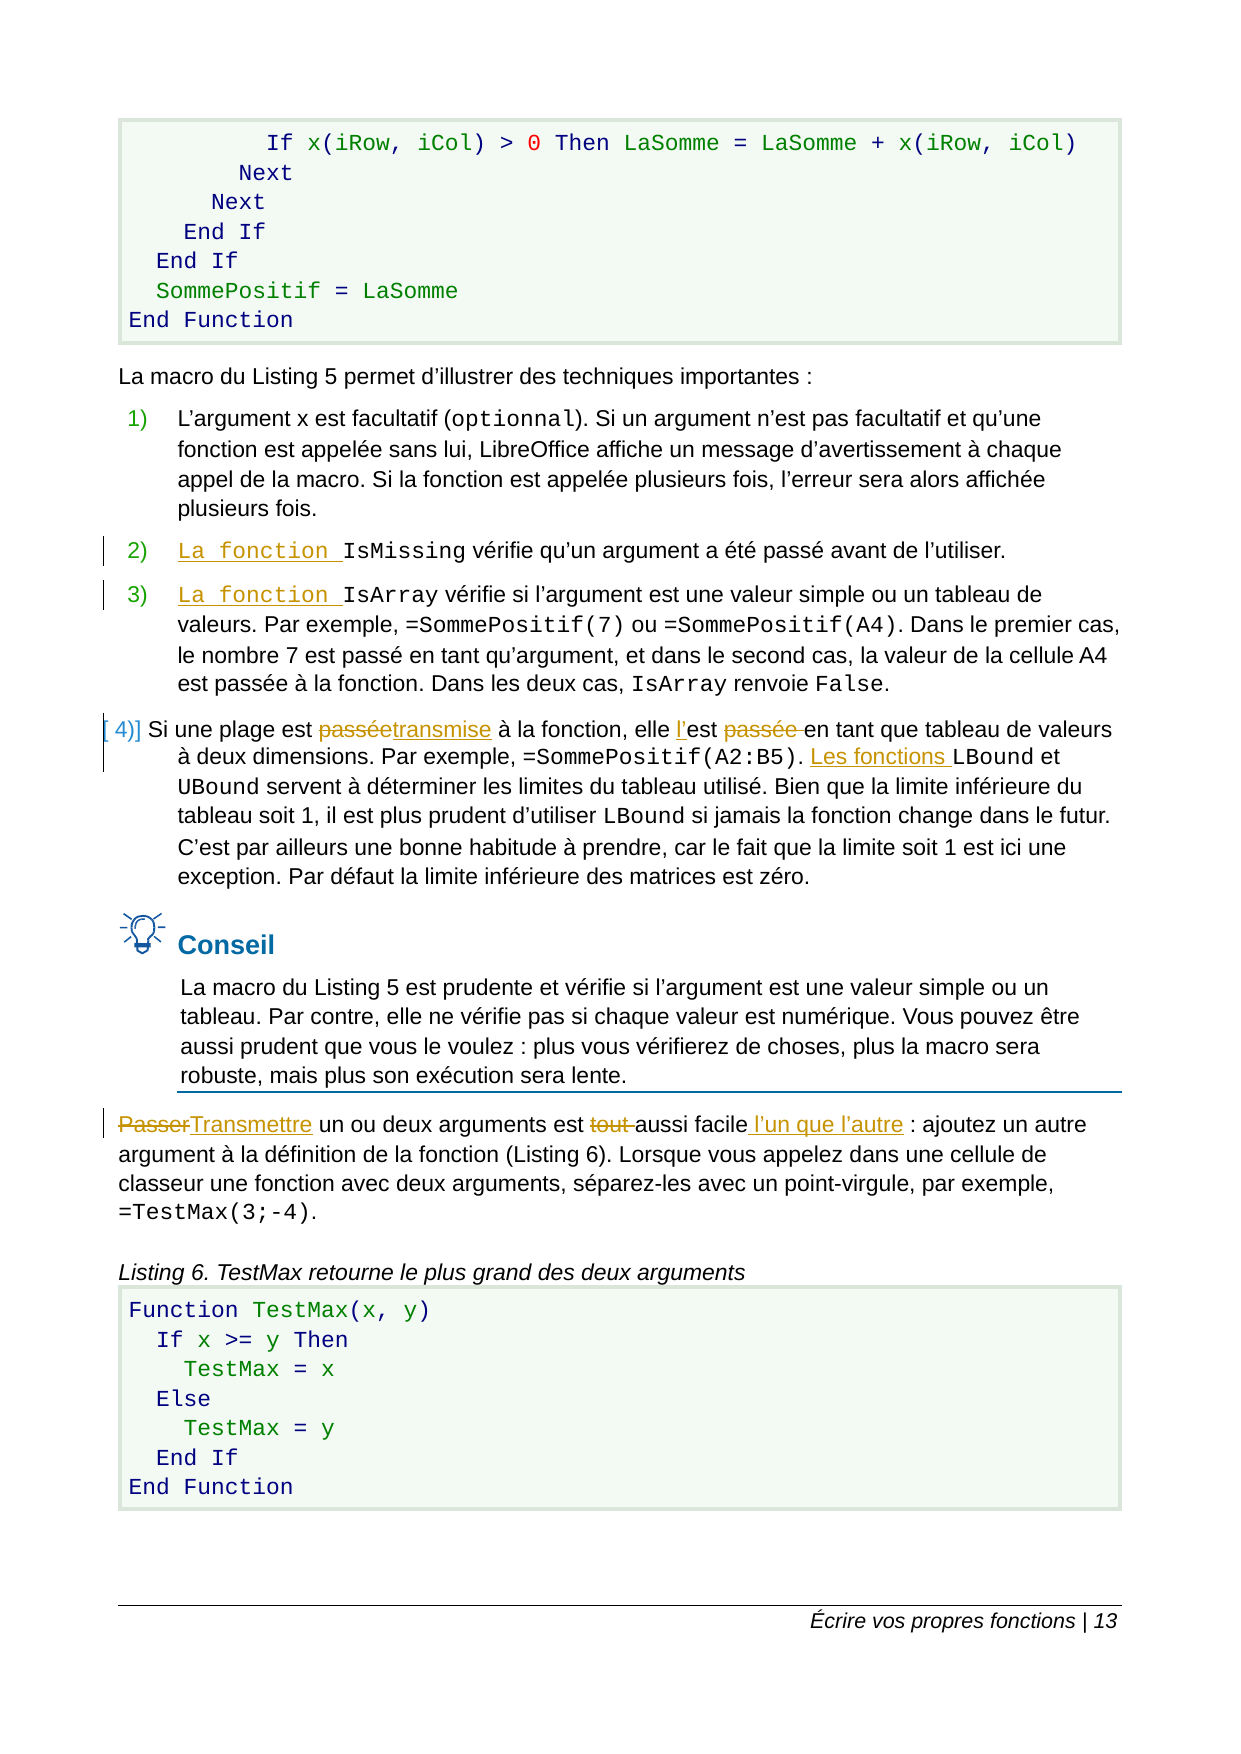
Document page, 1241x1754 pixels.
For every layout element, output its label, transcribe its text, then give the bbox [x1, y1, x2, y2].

text TestMax = x [122, 1344, 1118, 1373]
text Listing 6. TestMax retourne le plus grand des deux arguments [118, 1255, 1122, 1285]
text End If [122, 1432, 1118, 1462]
list La fonction IsMissing vérifie qu’un argument a été passé avant de l’utiliser. [148, 536, 1122, 566]
text TestMax = y [122, 1403, 1118, 1432]
text Function TestMax(x, y) [122, 1289, 1118, 1314]
text If x(iRow, iCol) > 0 Then LaSomme = LaSomme + x(iRow, iCol) Next Next End If End If SommePositif = LaSomme End Function [122, 122, 1118, 341]
list Conseil [118, 912, 1122, 960]
text If x >= y Then [122, 1314, 1118, 1344]
text La macro du Listing 5 permet d’illustrer des techniques importantes : [118, 359, 1122, 389]
list La fonction IsArray vérifie si l’argument est une valeur simple ou un tableau de valeurs. Par exemple, =SommePositif(7) ou =SommePositif(A4). Dans le premier cas, le nombre 7 est passé en tant qu’argument, et dans le second cas, la valeur de la cellule A4 est passée à la fonction. Dans les deux cas, IsArray renvoie False. [148, 580, 1122, 698]
list Si une plage est transmise à la fonction, elle l’est en tant que tableau de valeurs à deux dimensions. Par exemple, =SommePositif(A2:B5). Les fonctions LBound et UBound servent à déterminer les limites du tableau utilisé. Bien que la limite inférieure du tableau soit 1, il est plus prudent d’utiliser LBound si jamais la fonction change dans le futur. C’est par ailleurs une bonne habitude à prendre, car le fait que la limite soit 1 est ici une exception. Par défaut la limite inférieure des matrices est zéro. [148, 713, 1122, 889]
text End Function [122, 1462, 1118, 1507]
text Transmettre un ou deux arguments est aussi facile l’un que l’autre : ajoutez un autre argument à la définition de la fonction (Listing 6). Lorsque vous appelez dans une cellule de classeur une fonction avec deux arguments, séparez-les avec un point-virgule, par exemple, =TestMax(3;-4). [118, 1108, 1122, 1226]
text Else [122, 1373, 1118, 1403]
text La macro du Listing 5 est prudente et vérifie si l’argument est une valeur simple ou un tableau. Par contre, elle ne vérifie pas si chaque valeur est numérique. Vous pouvez être aussi prudent que vous le voulez : plus vous vérifierez de choses, plus la macro sera robuste, mais plus son exécution sera lente. [177, 968, 1122, 1091]
list L’argument x est facultatif (optionnal). Si un argument n’est pas facultatif et qu’une fonction est appelée sans lui, LibreOffice affiche un message d’avertissement à chaque appel de la macro. Si la fonction est appelée plusieurs fois, l’erreur sera alors affichée plusieurs fois. [148, 403, 1122, 521]
